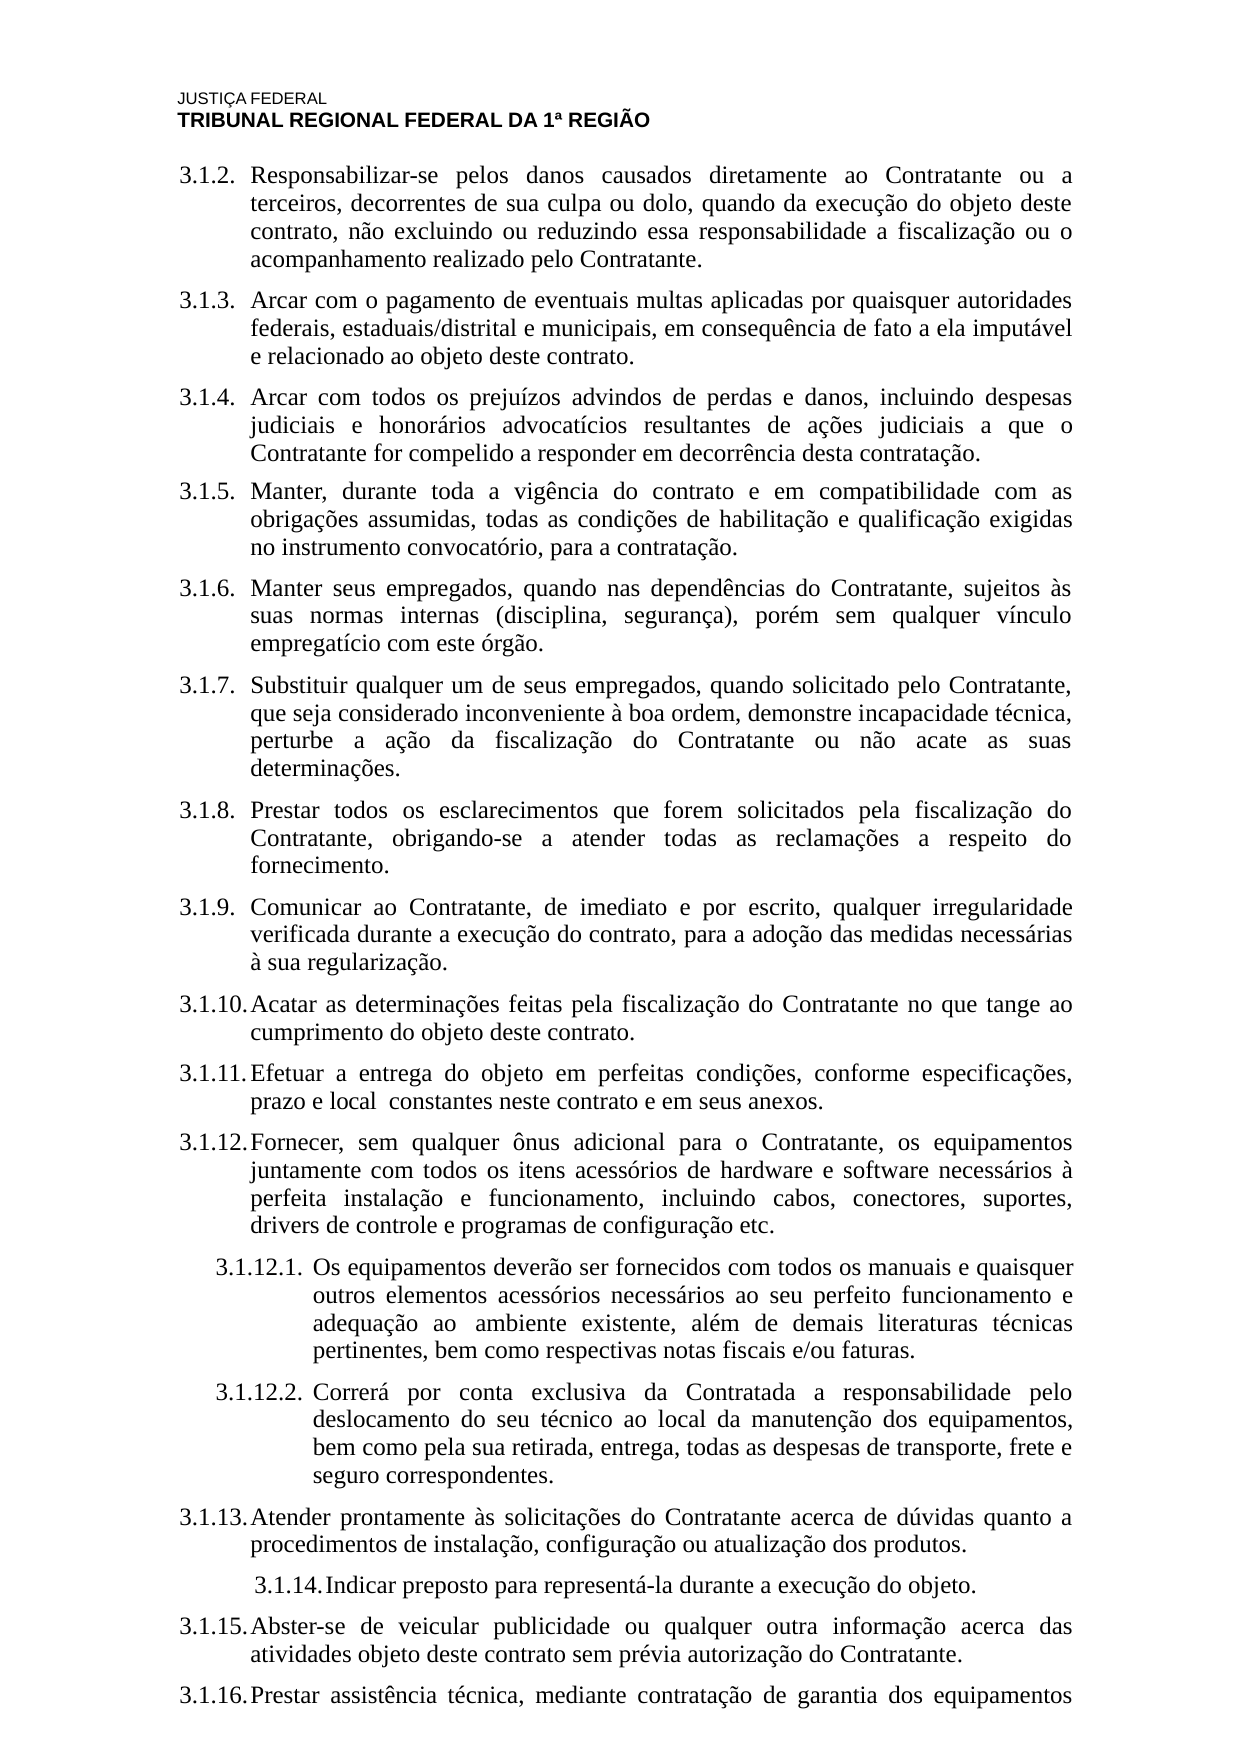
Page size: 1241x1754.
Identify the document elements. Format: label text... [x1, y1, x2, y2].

list Fornecer, sem qualquer ônus adicional para o Contratante, os equipamentos juntamente com todos os itens acessórios de hardware e software necessários à perfeita instalação e funcionamento, incluindo cabos, conectores, suportes, drivers de controle e programas de configuração etc. [179, 1127, 1073, 1239]
list Efetuar a entrega do objeto em perfeitas condições, conforme especificações, prazo e local constantes neste contrato e em seus anexos. [179, 1058, 1073, 1114]
list Prestar assistência técnica, mediante contratação de garantia dos equipamentos [179, 1680, 1073, 1709]
list Manter seus empregados, quando nas dependências do Contratante, sujeitos às suas normas internas (disciplina, segurança), porém sem qualquer vínculo empregatício com este órgão. [179, 573, 1072, 657]
list Comunicar ao Contratante, de imediato e por escrito, qualquer irregularidade verificada durante a execução do contrato, para a adoção das medidas necessárias à sua regularização. [179, 892, 1073, 976]
list Acatar as determinações feitas pela fiscalização do Contratante no que tange ao cumprimento do objeto deste contrato. [179, 989, 1074, 1045]
list Responsabilizar-se pelos danos causados diretamente ao Contratante ou a terceiros, decorrentes de sua culpa ou dolo, quando da execução do objeto deste contrato, não excluindo ou reduzindo essa responsabilidade a fiscalização ou o acompanhamento realizado pelo Contratante. [179, 160, 1073, 273]
list Arcar com todos os prejuízos advindos de perdas e danos, incluindo despesas judiciais e honorários advocatícios resultantes de ações judiciais a que o Contratante for compelido a responder em decorrência desta contratação. [179, 382, 1074, 467]
list Manter, durante toda a vigência do contrato e em compatibilidade com as obrigações assumidas, todas as condições de habilitação e qualificação exigidas no instrumento convocatório, para a contratação. [179, 476, 1073, 560]
list Prestar todos os esclarecimentos que forem solicitados pela fiscalização do Contratante, obrigando-se a atender todas as reclamações a respeito do fornecimento. [179, 795, 1072, 879]
list Atender prontamente às solicitações do Contratante acerca de dúvidas quanto a procedimentos de instalação, configuração ou atualização dos produtos. [179, 1502, 1073, 1558]
list Indicar preposto para representá-la durante a execução do objeto. [254, 1570, 1098, 1599]
list Abster-se de veicular publicidade ou qualquer outra informação acerca das atividades objeto deste contrato sem prévia autorização do Contratante. [179, 1611, 1074, 1668]
list Arcar com o pagamento de eventuais multas aplicadas por quaisquer autoridades federais, estaduais/distrital e municipais, em consequência de fato a ela imputável e relacionado ao objeto deste contrato. [179, 285, 1073, 370]
list Substituir qualquer um de seus empregados, quando solicitado pelo Contratante, que seja considerado inconveniente à boa ordem, demonstre incapacidade técnica, perturbe a ação da fiscalização do Contratante ou não acate as suas determinações. [179, 670, 1073, 782]
list Correrá por conta exclusiva da Contratada a responsabilidade pelo deslocamento do seu técnico ao local da manutenção dos equipamentos, bem como pela sua retirada, entrega, todas as despesas de transporte, frete e seguro correspondentes. [215, 1377, 1073, 1489]
list Os equipamentos deverão ser fornecidos com todos os manuais e quaisquer outros elementos acessórios necessários ao seu perfeito funcionamento e adequação ao ambiente existente, além de demais literaturas técnicas pertinentes, bem como respectivas notas fiscais e/ou faturas. [215, 1252, 1074, 1364]
